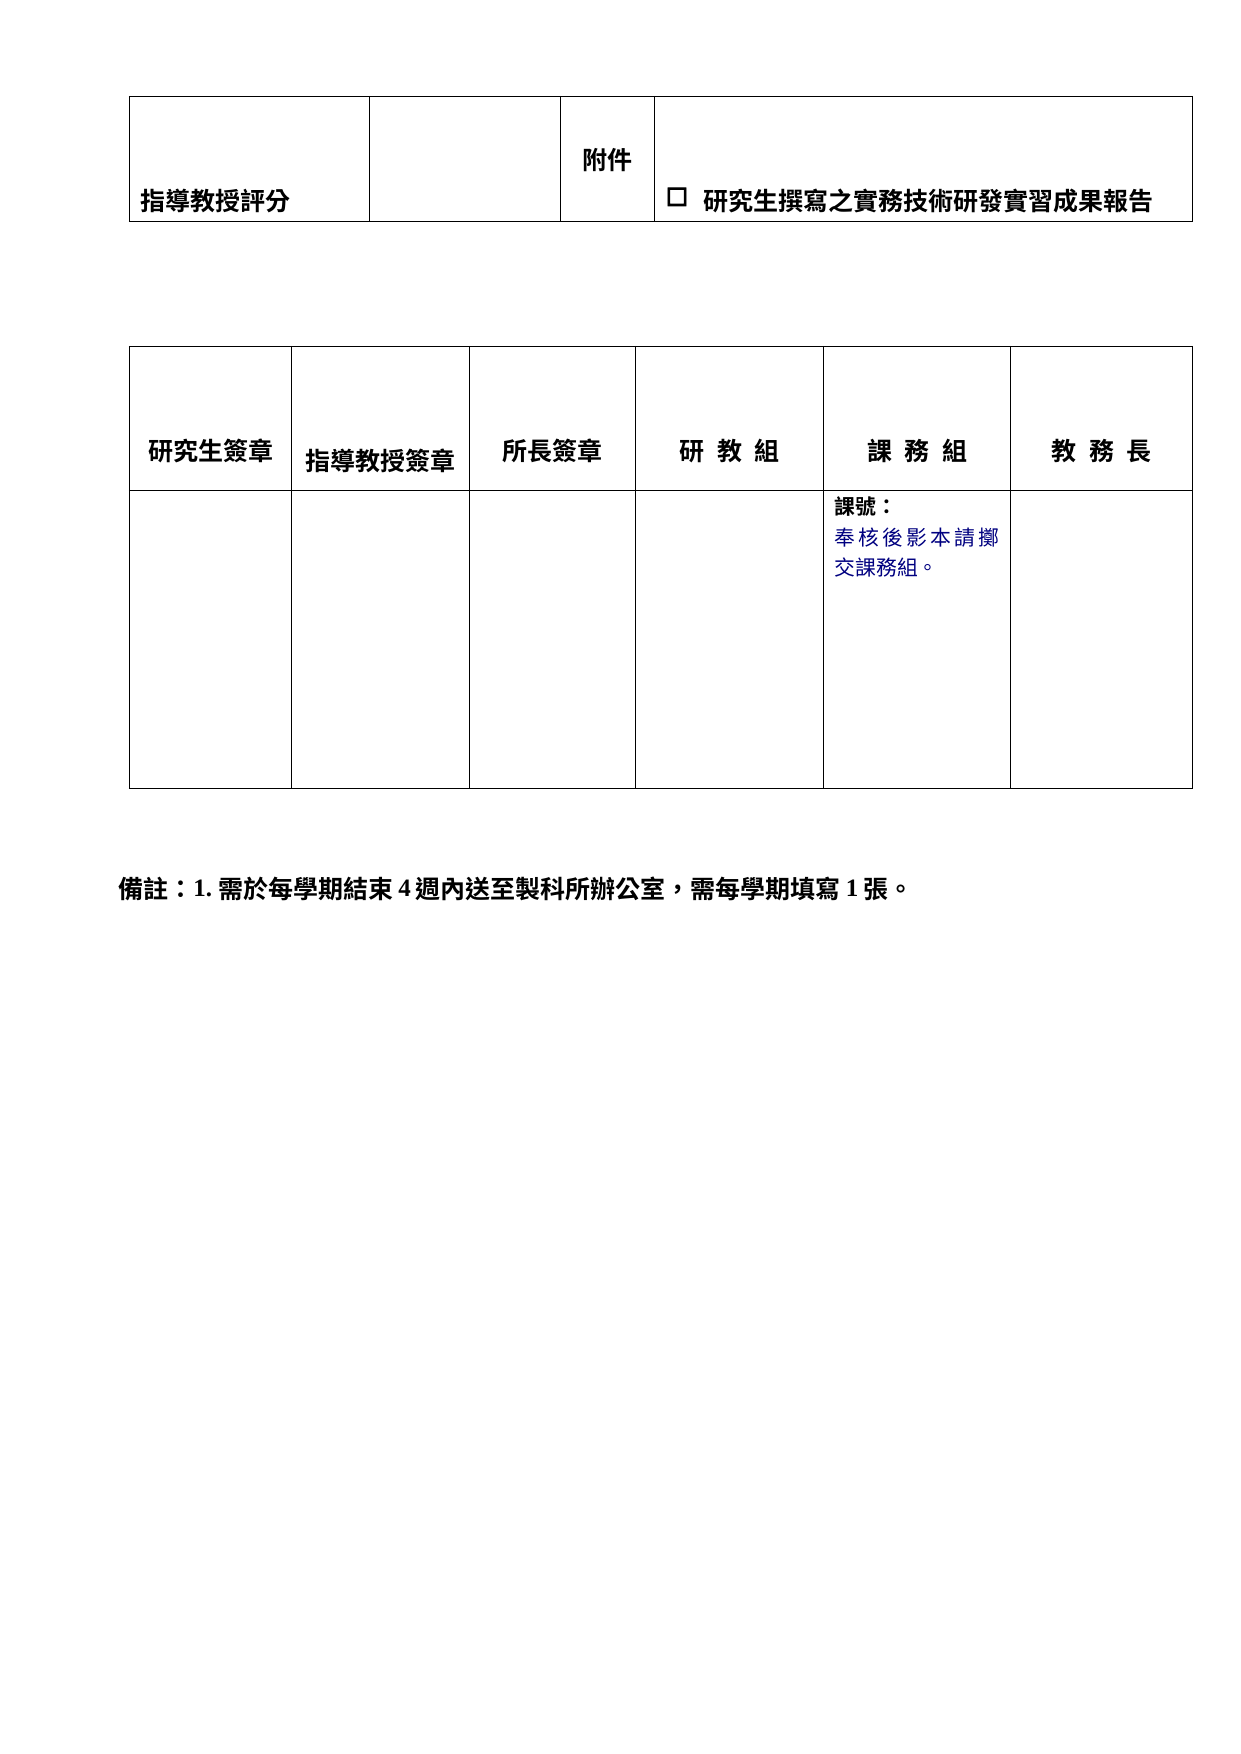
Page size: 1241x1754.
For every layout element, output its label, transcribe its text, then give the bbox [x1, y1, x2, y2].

table_cell 課號： 奉核後影本請擲交課務組。 [824, 491, 1010, 788]
table_cell [370, 97, 560, 221]
table_header 所長簽章 [470, 347, 635, 489]
table_header 課務組 [824, 347, 1010, 489]
table_cell [1011, 491, 1192, 788]
text 備註：1. 需於每學期結束4週內送至製科所辦公室，需每學期填寫1張。 [118, 846, 1122, 908]
table_cell [636, 491, 823, 788]
table_cell [470, 491, 635, 788]
table_header 研究生簽章 [130, 347, 291, 489]
table_cell [130, 491, 291, 788]
table_cell 附件 [561, 97, 654, 221]
table_cell 指導教授評分 [130, 97, 369, 221]
table_header 指導教授簽章 [292, 347, 469, 489]
table_cell  研究生撰寫之實務技術研發實習成果報告 [655, 97, 1192, 221]
table_header 研教組 [636, 347, 823, 489]
table_header 教務長 [1011, 347, 1192, 489]
table_cell [292, 491, 469, 788]
